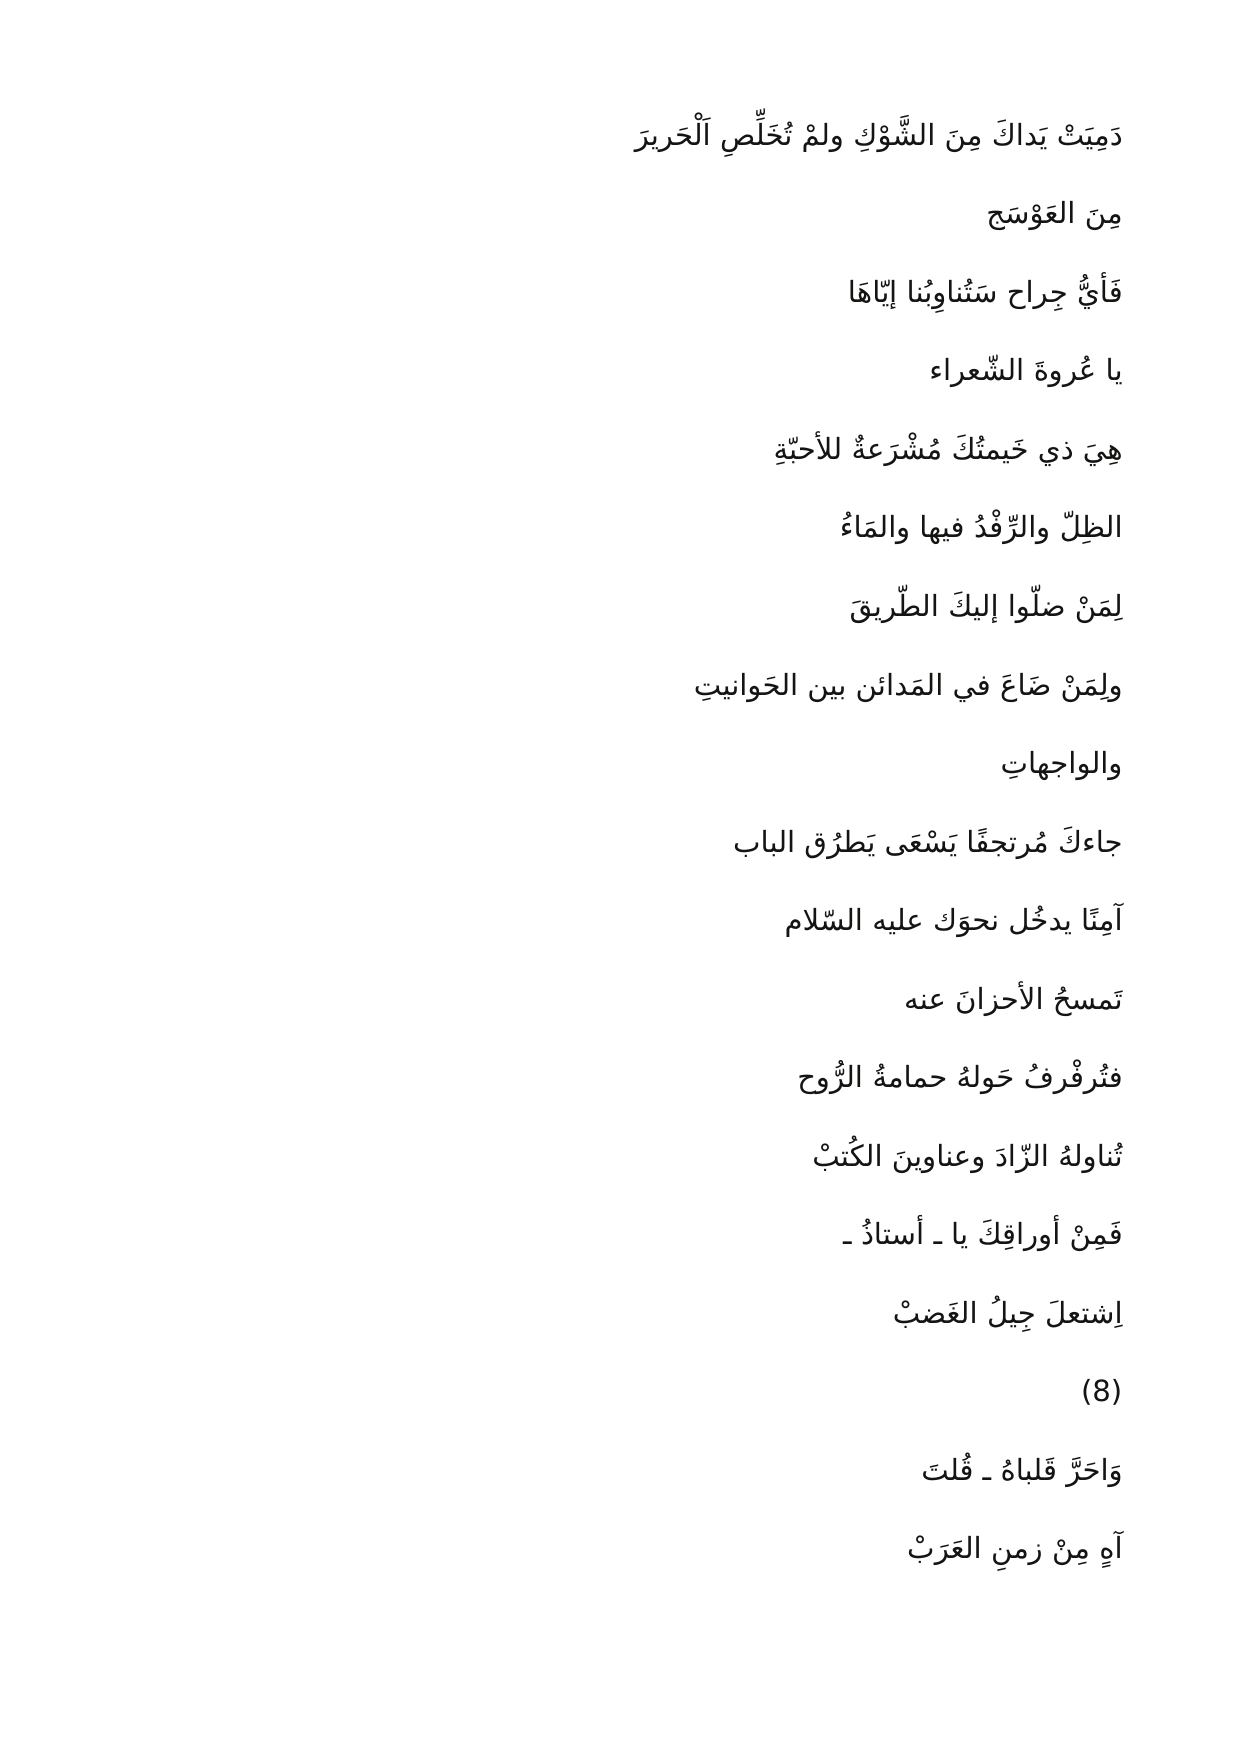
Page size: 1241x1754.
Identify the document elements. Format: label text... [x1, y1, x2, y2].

text ولِمَنْ ضَاعَ في المَدائن بين الحَوانيتِ [118, 668, 1122, 702]
text اِشتعلَ جِيلُ الغَضبْ [118, 1296, 1122, 1330]
text آهٍ مِنْ زمنِ العَرَبْ [118, 1532, 1122, 1566]
text الظِلّ والرِّفْدُ فيها والمَاءُ [118, 511, 1122, 545]
text جاءكَ مُرتجفًا يَسْعَى يَطرُق الباب [118, 825, 1122, 859]
text لِمَنْ ضلّوا إليكَ الطّريقَ [118, 589, 1122, 623]
text مِنَ العَوْسَج [118, 197, 1122, 231]
text تُناولهُ الزّادَ وعناوينَ الكُتبْ [118, 1139, 1122, 1173]
text آمِنًا يدخُل نحوَك عليه السّلام [118, 903, 1122, 937]
text يا عُروةَ الشّعراء [118, 354, 1122, 388]
text وَاحَرَّ قَلباهُ ـ قُلتَ [118, 1453, 1122, 1487]
text (8) [118, 1375, 1122, 1409]
text هِيَ ذي خَيمتُكَ مُشْرَعةٌ للأحبّةِ [118, 432, 1122, 466]
text والواجهاتِ [118, 746, 1122, 780]
text فتُرفْرفُ حَولهُ حمامةُ الرُّوح [118, 1061, 1122, 1094]
text تَمسحُ الأحزانَ عنه [118, 982, 1122, 1016]
text فَمِنْ أوراقِكَ يا ـ أستاذُ ـ [118, 1218, 1122, 1252]
text دَمِيَتْ يَداكَ مِنَ الشَّوْكِ ولمْ تُخَلِّصِ اَلْحَريرَ [118, 118, 1122, 152]
text فَأيُّ جِراح سَتُناوِبُنا إيّاهَا [118, 275, 1122, 309]
